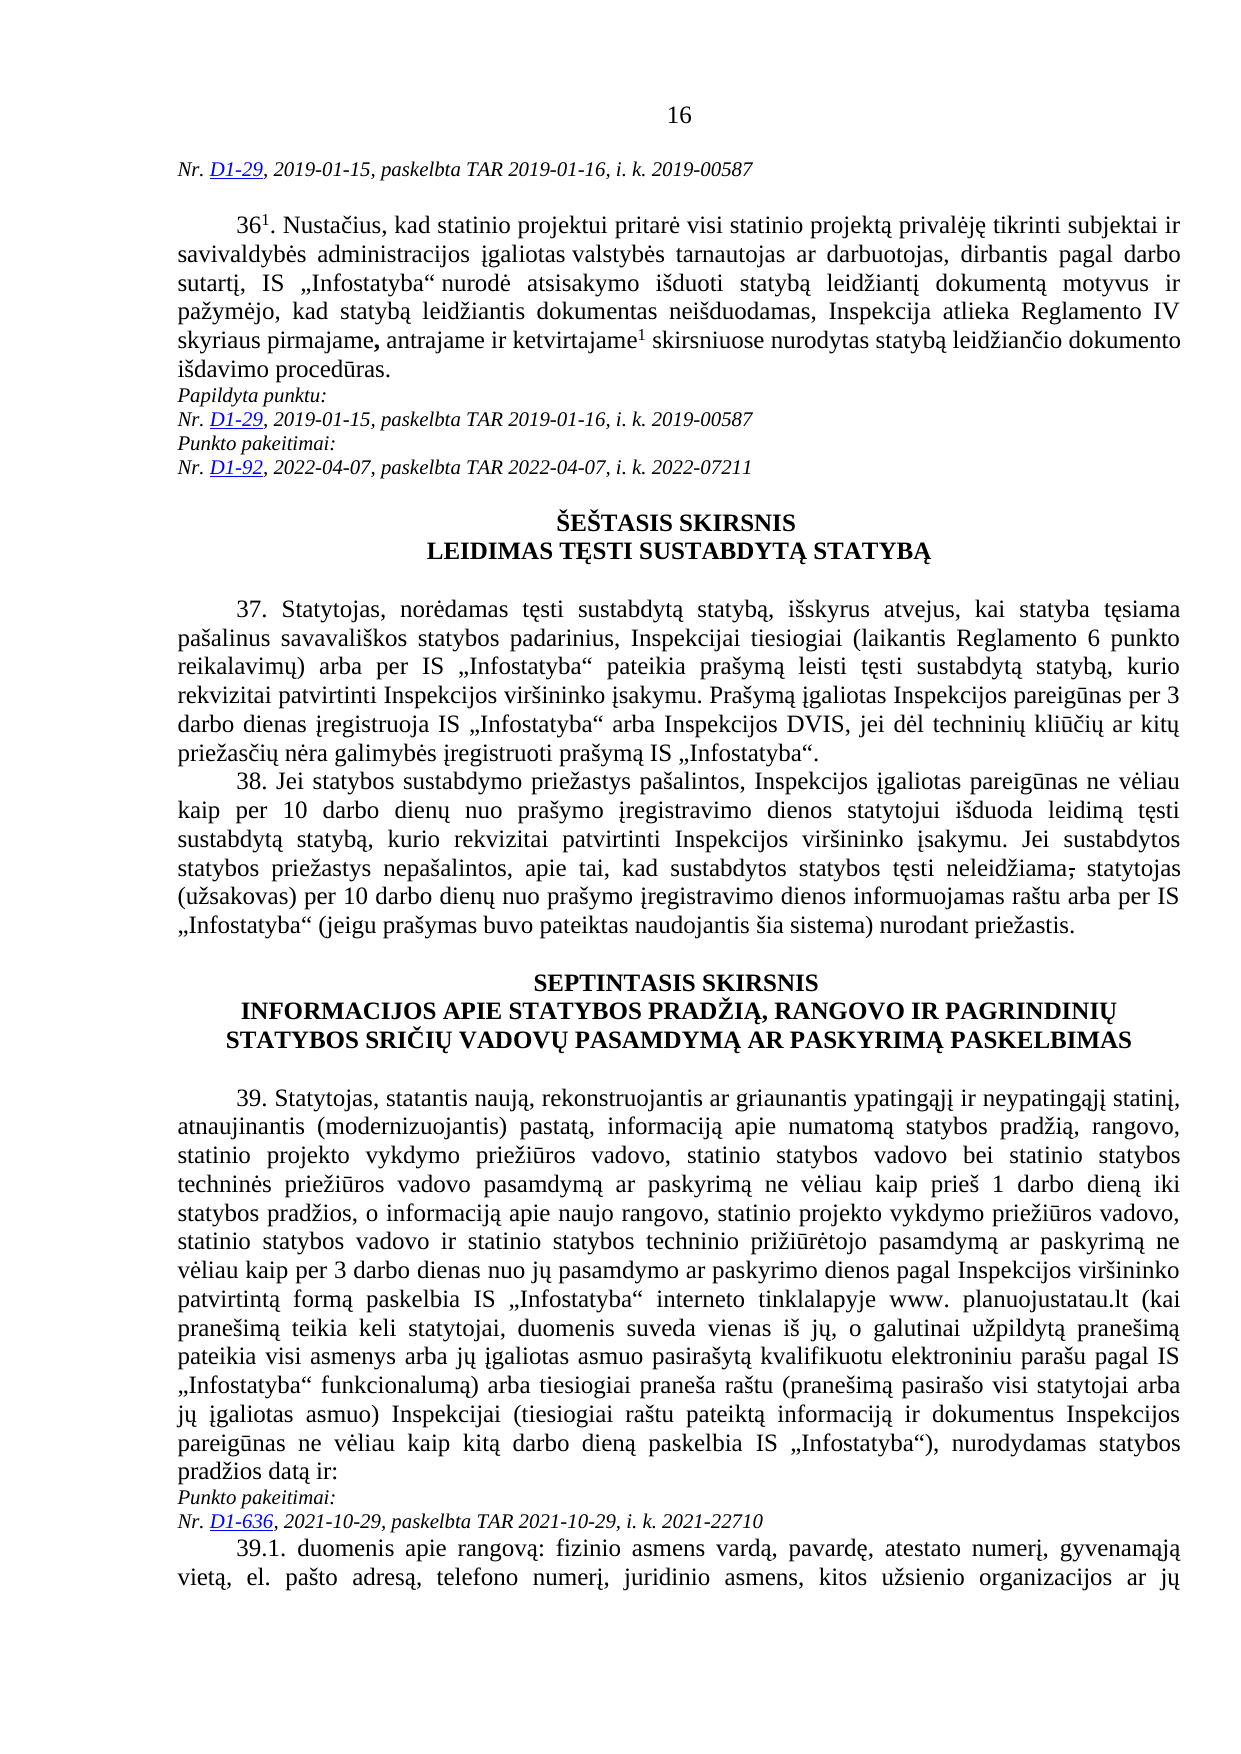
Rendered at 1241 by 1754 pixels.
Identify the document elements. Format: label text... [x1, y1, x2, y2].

text Punkto pakeitimai: [177, 431, 1181, 455]
text 39.1. duomenis apie rangovą: fizinio asmens vardą, pavardę, atestato numerį, gyvenamąją vietą, el. pašto adresą, telefono numerį, juridinio asmens, kitos užsienio organizacijos ar jų [177, 1533, 1181, 1591]
text Nr. D1-29, 2019-01-15, paskelbta TAR 2019-01-16, i. k. 2019-00587 [177, 407, 1181, 431]
subtitle LEIDIMAS TĘSTI SUSTABDYTĄ STATYBĄ [177, 536, 1181, 565]
text Punkto pakeitimai: [177, 1485, 1181, 1509]
text Nr. D1-29, 2019-01-15, paskelbta TAR 2019-01-16, i. k. 2019-00587 [177, 157, 1181, 181]
text Nr. D1-636, 2021-10-29, paskelbta TAR 2021-10-29, i. k. 2021-22710 [177, 1509, 1181, 1533]
text 361. Nustačius, kad statinio projektui pritarė visi statinio projektą privalėję tikrinti subjektai ir savivaldybės administracijos įgaliotas valstybės tarnautojas ar darbuotojas, dirbantis pagal darbo sutartį, IS „Infostatyba“ nurodė atsisakymo išduoti statybą leidžiantį dokumentą motyvus ir pažymėjo, kad statybą leidžiantis dokumentas neišduodamas, Inspekcija atlieka Reglamento IV skyriaus pirmajame, antrajame ir ketvirtajame1 skirsniuose nurodytas statybą leidžiančio dokumento išdavimo procedūras. [177, 210, 1181, 383]
text 39. Statytojas, statantis naują, rekonstruojantis ar griaunantis ypatingąjį ir neypatingąjį statinį, atnaujinantis (modernizuojantis) pastatą, informaciją apie numatomą statybos pradžią, rangovo, statinio projekto vykdymo priežiūros vadovo, statinio statybos vadovo bei statinio statybos techninės priežiūros vadovo pasamdymą ar paskyrimą ne vėliau kaip prieš 1 darbo dieną iki statybos pradžios, o informaciją apie naujo rangovo, statinio projekto vykdymo priežiūros vadovo, statinio statybos vadovo ir statinio statybos techninio prižiūrėtojo pasamdymą ar paskyrimą ne vėliau kaip per 3 darbo dienas nuo jų pasamdymo ar paskyrimo dienos pagal Inspekcijos viršininko patvirtintą formą paskelbia IS „Infostatyba“ interneto tinklalapyje www. planuojustatau.lt (kai pranešimą teikia keli statytojai, duomenis suveda vienas iš jų, o galutinai užpildytą pranešimą pateikia visi asmenys arba jų įgaliotas asmuo pasirašytą kvalifikuotu elektroniniu parašu pagal IS „Infostatyba“ funkcionalumą) arba tiesiogiai praneša raštu (pranešimą pasirašo visi statytojai arba jų įgaliotas asmuo) Inspekcijai (tiesiogiai raštu pateiktą informaciją ir dokumentus Inspekcijos pareigūnas ne vėliau kaip kitą darbo dieną paskelbia IS „Infostatyba“), nurodydamas statybos pradžios datą ir: [177, 1083, 1181, 1485]
subtitle SEPTINTASIS SKIRSNIS [177, 968, 1181, 996]
text 37. Statytojas, norėdamas tęsti sustabdytą statybą, išskyrus atvejus, kai statyba tęsiama pašalinus savavališkos statybos padarinius, Inspekcijai tiesiogiai (laikantis Reglamento 6 punkto reikalavimų) arba per IS „Infostatyba“ pateikia prašymą leisti tęsti sustabdytą statybą, kurio rekvizitai patvirtinti Inspekcijos viršininko įsakymu. Prašymą įgaliotas Inspekcijos pareigūnas per 3 darbo dienas įregistruoja IS „Infostatyba“ arba Inspekcijos DVIS, jei dėl techninių kliūčių ar kitų priežasčių nėra galimybės įregistruoti prašymą IS „Infostatyba“. [177, 594, 1181, 766]
subtitle INFORMACIJOS APIE STATYBOS PRADŽIĄ, RANGOVO IR PAGRINDINIŲ STATYBOS SRIČIŲ VADOVŲ PASAMDYMĄ AR PASKYRIMĄ PASKELBIMAS [177, 996, 1181, 1054]
text 38. Jei statybos sustabdymo priežastys pašalintos, Inspekcijos įgaliotas pareigūnas ne vėliau kaip per 10 darbo dienų nuo prašymo įregistravimo dienos statytojui išduoda leidimą tęsti sustabdytą statybą, kurio rekvizitai patvirtinti Inspekcijos viršininko įsakymu. Jei sustabdytos statybos priežastys nepašalintos, apie tai, kad sustabdytos statybos tęsti neleidžiama, statytojas (užsakovas) per 10 darbo dienų nuo prašymo įregistravimo dienos informuojamas raštu arba per IS „Infostatyba“ (jeigu prašymas buvo pateiktas naudojantis šia sistema) nurodant priežastis. [177, 766, 1181, 939]
subtitle ŠEŠTASIS SKIRSNIS [177, 508, 1181, 536]
text Nr. D1-92, 2022-04-07, paskelbta TAR 2022-04-07, i. k. 2022-07211 [177, 455, 1181, 479]
text Papildyta punktu: [177, 383, 1181, 407]
